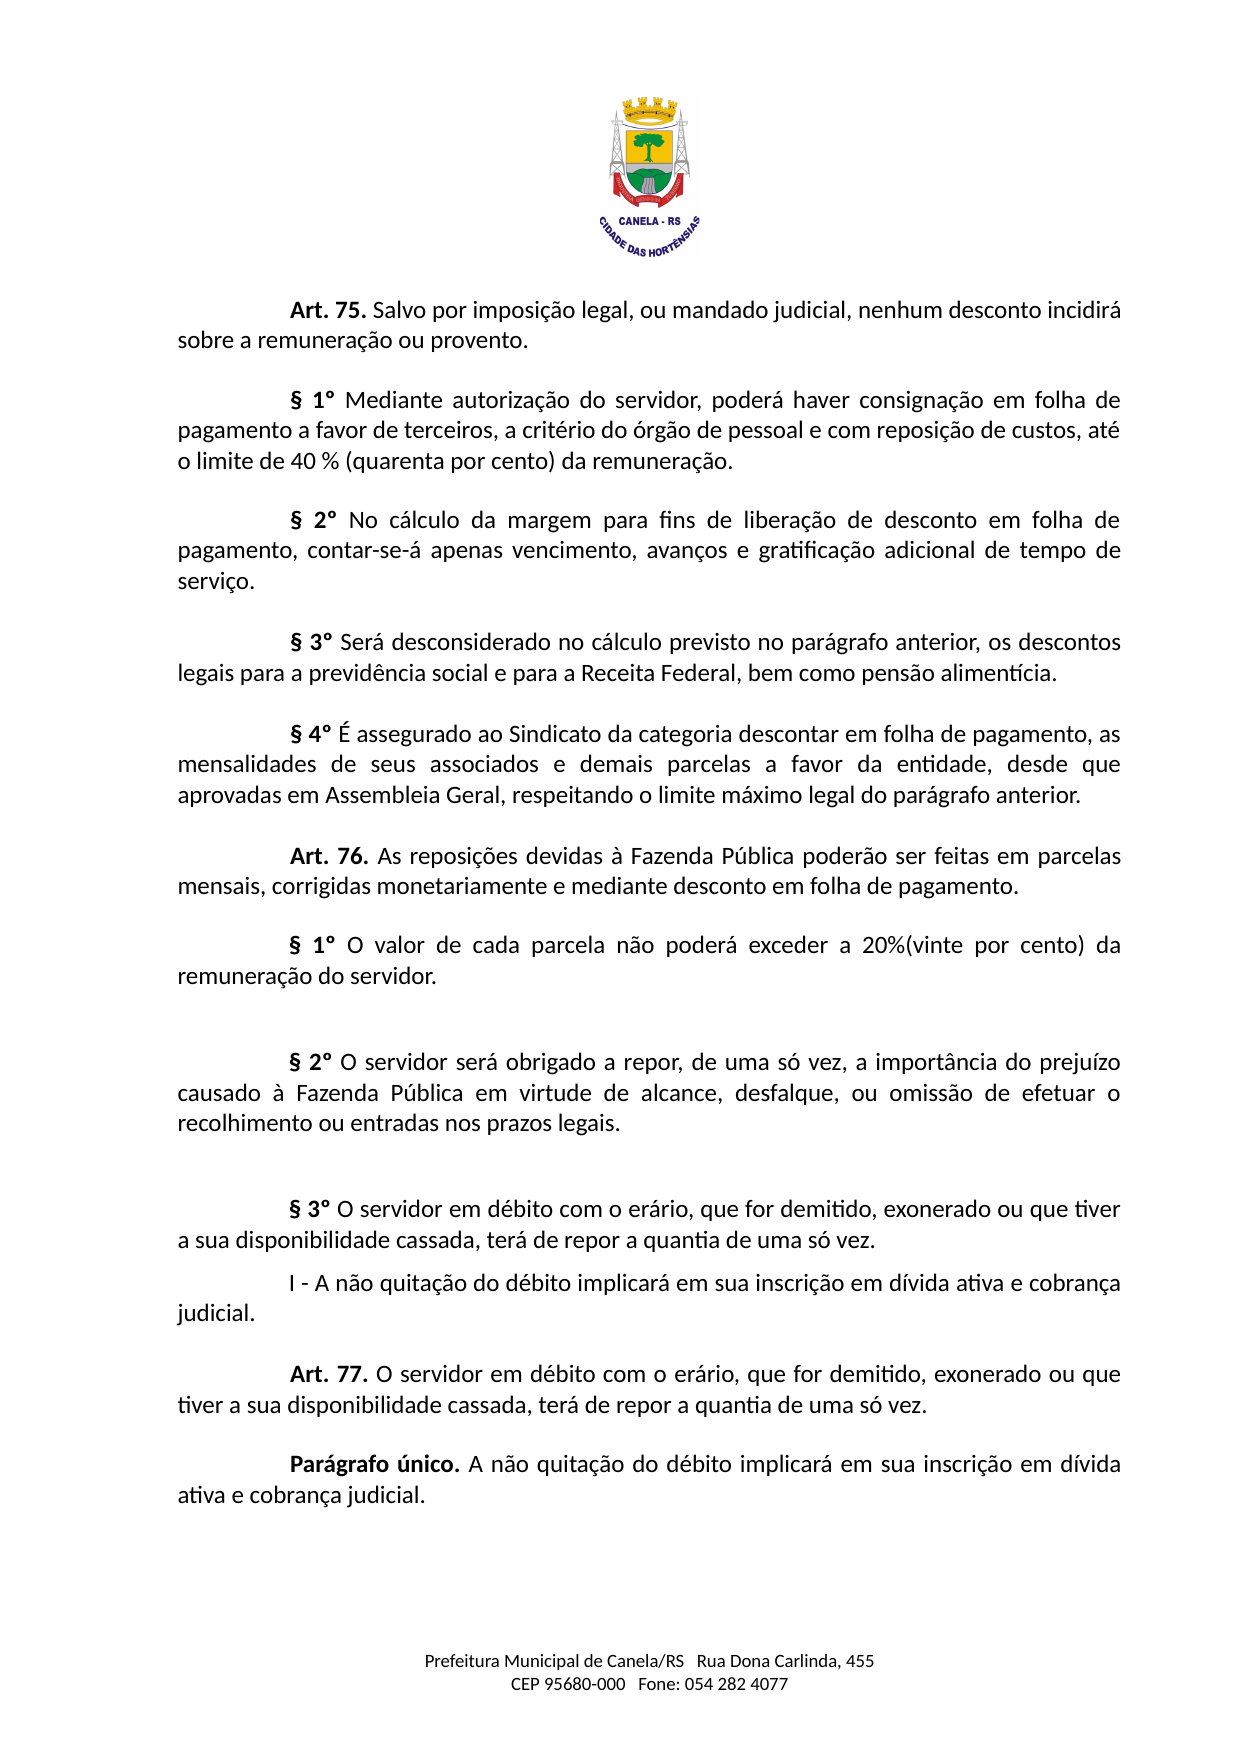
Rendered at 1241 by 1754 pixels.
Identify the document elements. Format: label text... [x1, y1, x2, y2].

text § 3º O servidor em débito com o erário, que for demitido, exonerado ou que tiver a sua disponibilidade cassada, terá de repor a quantia de uma só vez. [177, 1193, 1122, 1254]
picture [600, 97, 700, 257]
text Art. 77. O servidor em débito com o erário, que for demitido, exonerado ou que tiver a sua disponibilidade cassada, terá de repor a quantia de uma só vez. [177, 1358, 1122, 1419]
text § 1º Mediante autorização do servidor, poderá haver consignação em folha de pagamento a favor de terceiros, a critério do órgão de pessoal e com reposição de custos, até o limite de 40 % (quarenta por cento) da remuneração. [177, 384, 1122, 475]
text Art. 75. Salvo por imposição legal, ou mandado judicial, nenhum desconto incidirá sobre a remuneração ou provento. [177, 294, 1122, 355]
text § 1º O valor de cada parcela não poderá exceder a 20%(vinte por cento) da remuneração do servidor. [177, 930, 1122, 991]
text § 3º Será desconsiderado no cálculo previsto no parágrafo anterior, os descontos legais para a previdência social e para a Receita Federal, bem como pensão alimentícia. [177, 626, 1122, 687]
text I - A não quitação do débito implicará em sua inscrição em dívida ativa e cobrança judicial. [177, 1267, 1122, 1328]
text Parágrafo único. A não quitação do débito implicará em sua inscrição em dívida ativa e cobrança judicial. [177, 1448, 1122, 1509]
text § 2º No cálculo da margem para fins de liberação de desconto em folha de pagamento, contar-se-á apenas vencimento, avanços e gratificação adicional de tempo de serviço. [177, 504, 1122, 596]
text § 4º É assegurado ao Sindicato da categoria descontar em folha de pagamento, as mensalidades de seus associados e demais parcelas a favor da entidade, desde que aprovadas em Assembleia Geral, respeitando o limite máximo legal do parágrafo anterior. [177, 718, 1122, 809]
text Art. 76. As reposições devidas à Fazenda Pública poderão ser feitas em parcelas mensais, corrigidas monetariamente e mediante desconto em folha de pagamento. [177, 840, 1122, 901]
text § 2º O servidor será obrigado a repor, de uma só vez, a importância do prejuízo causado à Fazenda Pública em virtude de alcance, desfalque, ou omissão de efetuar o recolhimento ou entradas nos prazos legais. [177, 1046, 1122, 1138]
